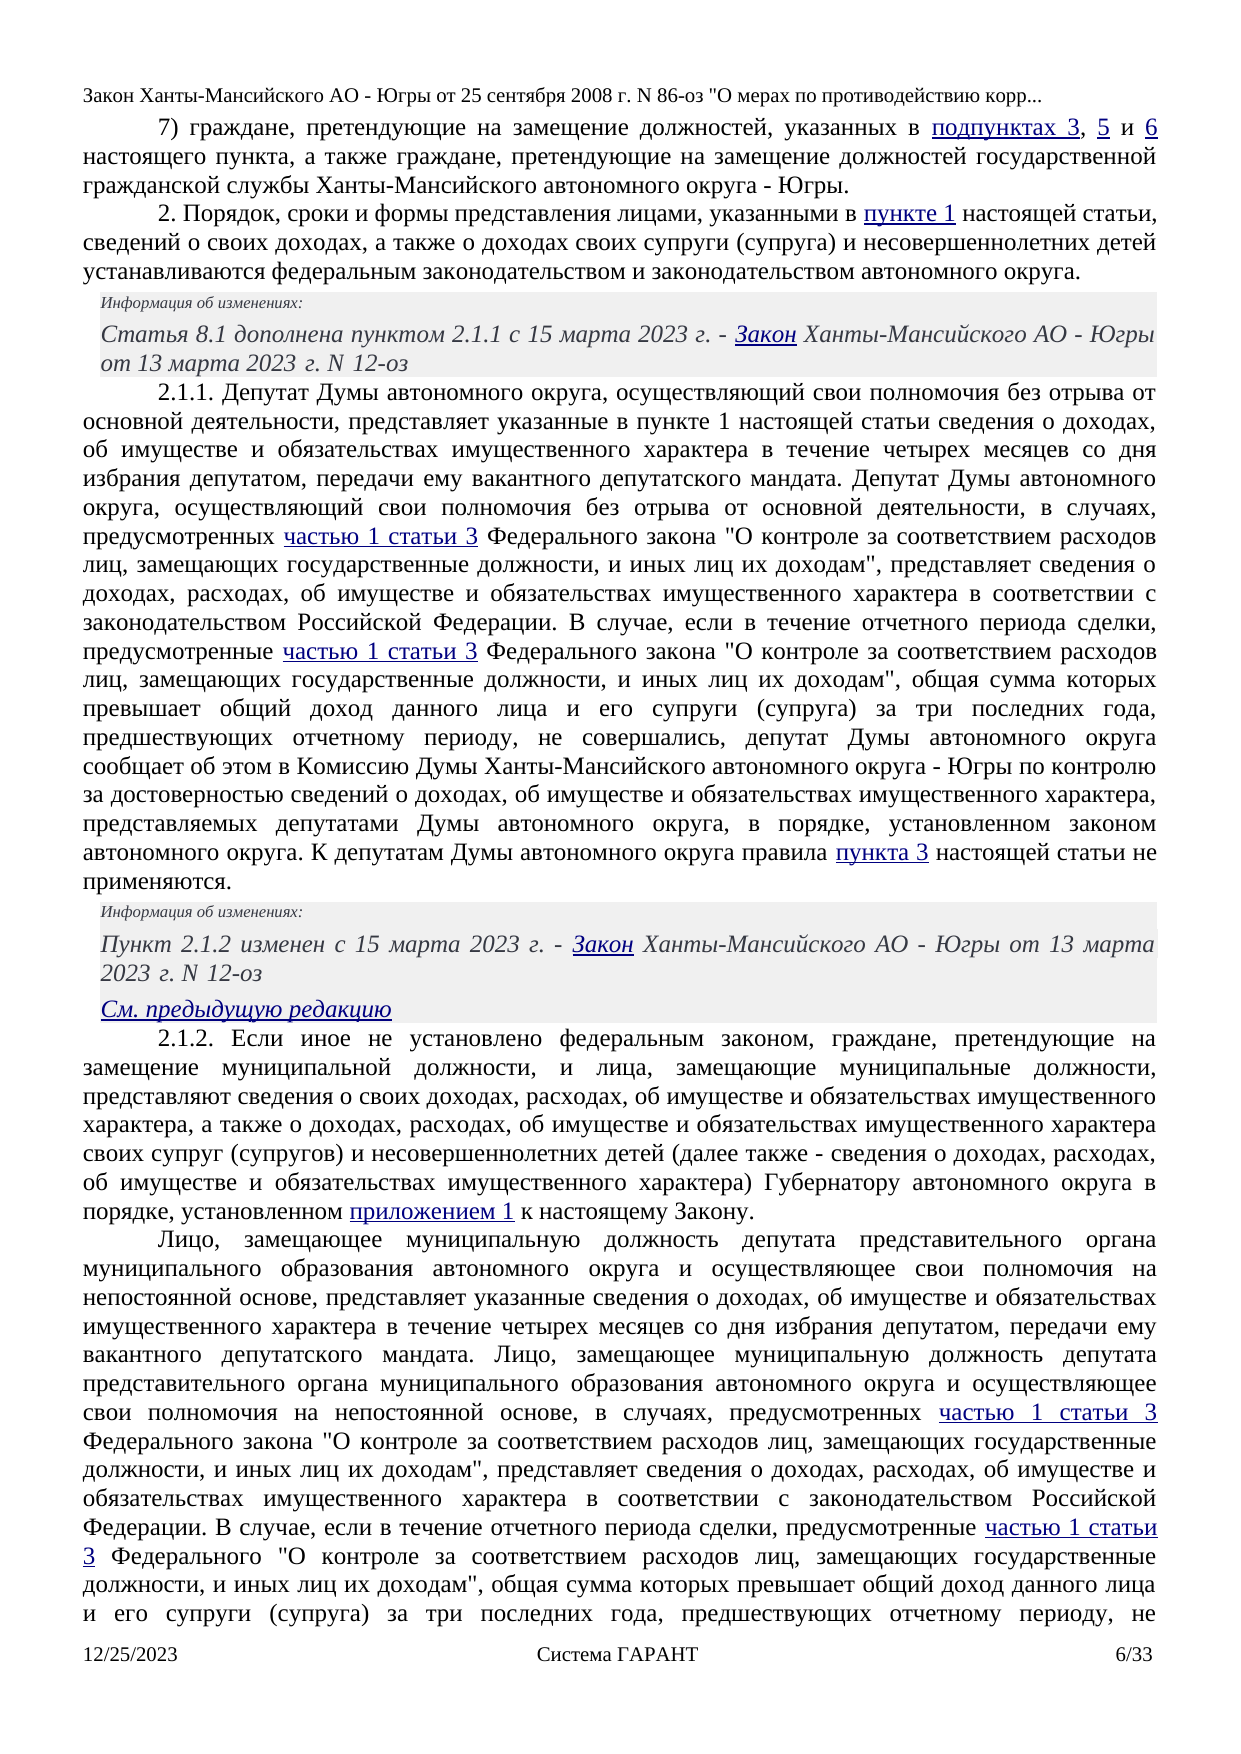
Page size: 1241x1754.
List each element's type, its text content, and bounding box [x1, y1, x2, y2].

text Лицо, замещающее муниципальную должность депутата представительного органа муниципального образования автономного округа и осуществляющее свои полномочия на непостоянной основе, представляет указанные сведения о доходах, об имуществе и обязательствах имущественного характера в течение четырех месяцев со дня избрания депутатом, передачи ему вакантного депутатского мандата. Лицо, замещающее муниципальную должность депутата представительного органа муниципального образования автономного округа и осуществляющее свои полномочия на непостоянной основе, в случаях, предусмотренных частью 1 статьи 3 Федерального закона "О контроле за соответствием расходов лиц, замещающих государственные должности, и иных лиц их доходам", представляет сведения о доходах, расходах, об имуществе и обязательствах имущественного характера в соответствии с законодательством Российской Федерации. В случае, если в течение отчетного периода сделки, предусмотренные частью 1 статьи 3 Федерального "О контроле за соответствием расходов лиц, замещающих государственные должности, и иных лиц их доходам", общая сумма которых превышает общий доход данного лица и его супруги (супруга) за три последних года, предшествующих отчетному периоду, не [83, 1224, 1157, 1627]
text Информация об изменениях: [100, 292, 1157, 312]
text Пункт 2.1.2 изменен с 15 марта 2023 г. - Закон Ханты-Мансийского АО - Югры от 13 марта 2023 г. N 12-оз [265, 958, 1157, 987]
text 2. Порядок, сроки и формы представления лицами, указанными в пункте 1 настоящей статьи, сведений о своих доходах, а также о доходах своих супруги (супруга) и несовершеннолетних детей устанавливаются федеральным законодательством и законодательством автономного округа. [83, 198, 1157, 285]
text 2.1.2. Если иное не установлено федеральным законом, граждане, претендующие на замещение муниципальной должности, и лица, замещающие муниципальные должности, представляют сведения о своих доходах, расходах, об имуществе и обязательствах имущественного характера, а также о доходах, расходах, об имуществе и обязательствах имущественного характера своих супруг (супругов) и несовершеннолетних детей (далее также - сведения о доходах, расходах, об имуществе и обязательствах имущественного характера) Губернатору автономного округа в порядке, установленном приложением 1 к настоящему Закону. [83, 1023, 1157, 1224]
text См. предыдущую редакцию [100, 994, 1157, 1023]
text 7) граждане, претендующие на замещение должностей, указанных в подпунктах 3, 5 и 6 настоящего пункта, а также граждане, претендующие на замещение должностей государственной гражданской службы Ханты-Мансийского автономного округа - Югры. [83, 112, 1157, 198]
text 2.1.1. Депутат Думы автономного округа, осуществляющий свои полномочия без отрыва от основной деятельности, представляет указанные в пункте 1 настоящей статьи сведения о доходах, об имуществе и обязательствах имущественного характера в течение четырех месяцев со дня избрания депутатом, передачи ему вакантного депутатского мандата. Депутат Думы автономного округа, осуществляющий свои полномочия без отрыва от основной деятельности, в случаях, предусмотренных частью 1 статьи 3 Федерального закона "О контроле за соответствием расходов лиц, замещающих государственные должности, и иных лиц их доходам", представляет сведения о доходах, расходах, об имуществе и обязательствах имущественного характера в соответствии с законодательством Российской Федерации. В случае, если в течение отчетного периода сделки, предусмотренные частью 1 статьи 3 Федерального закона "О контроле за соответствием расходов лиц, замещающих государственные должности, и иных лиц их доходам", общая сумма которых превышает общий доход данного лица и его супруги (супруга) за три последних года, предшествующих отчетному периоду, не совершались, депутат Думы автономного округа сообщает об этом в Комиссию Думы Ханты-Мансийского автономного округа - Югры по контролю за достоверностью сведений о доходах, об имуществе и обязательствах имущественного характера, представляемых депутатами Думы автономного округа, в порядке, установленном законом автономного округа. К депутатам Думы автономного округа правила пункта 3 настоящей статьи не применяются. [83, 377, 1157, 894]
text Информация об изменениях: [305, 902, 1157, 921]
text Статья 8.1 дополнена пунктом 2.1.1 с 15 марта 2023 г. - Закон Ханты-Мансийского АО - Югры от 13 марта 2023 г. N 12-оз [411, 348, 1157, 377]
